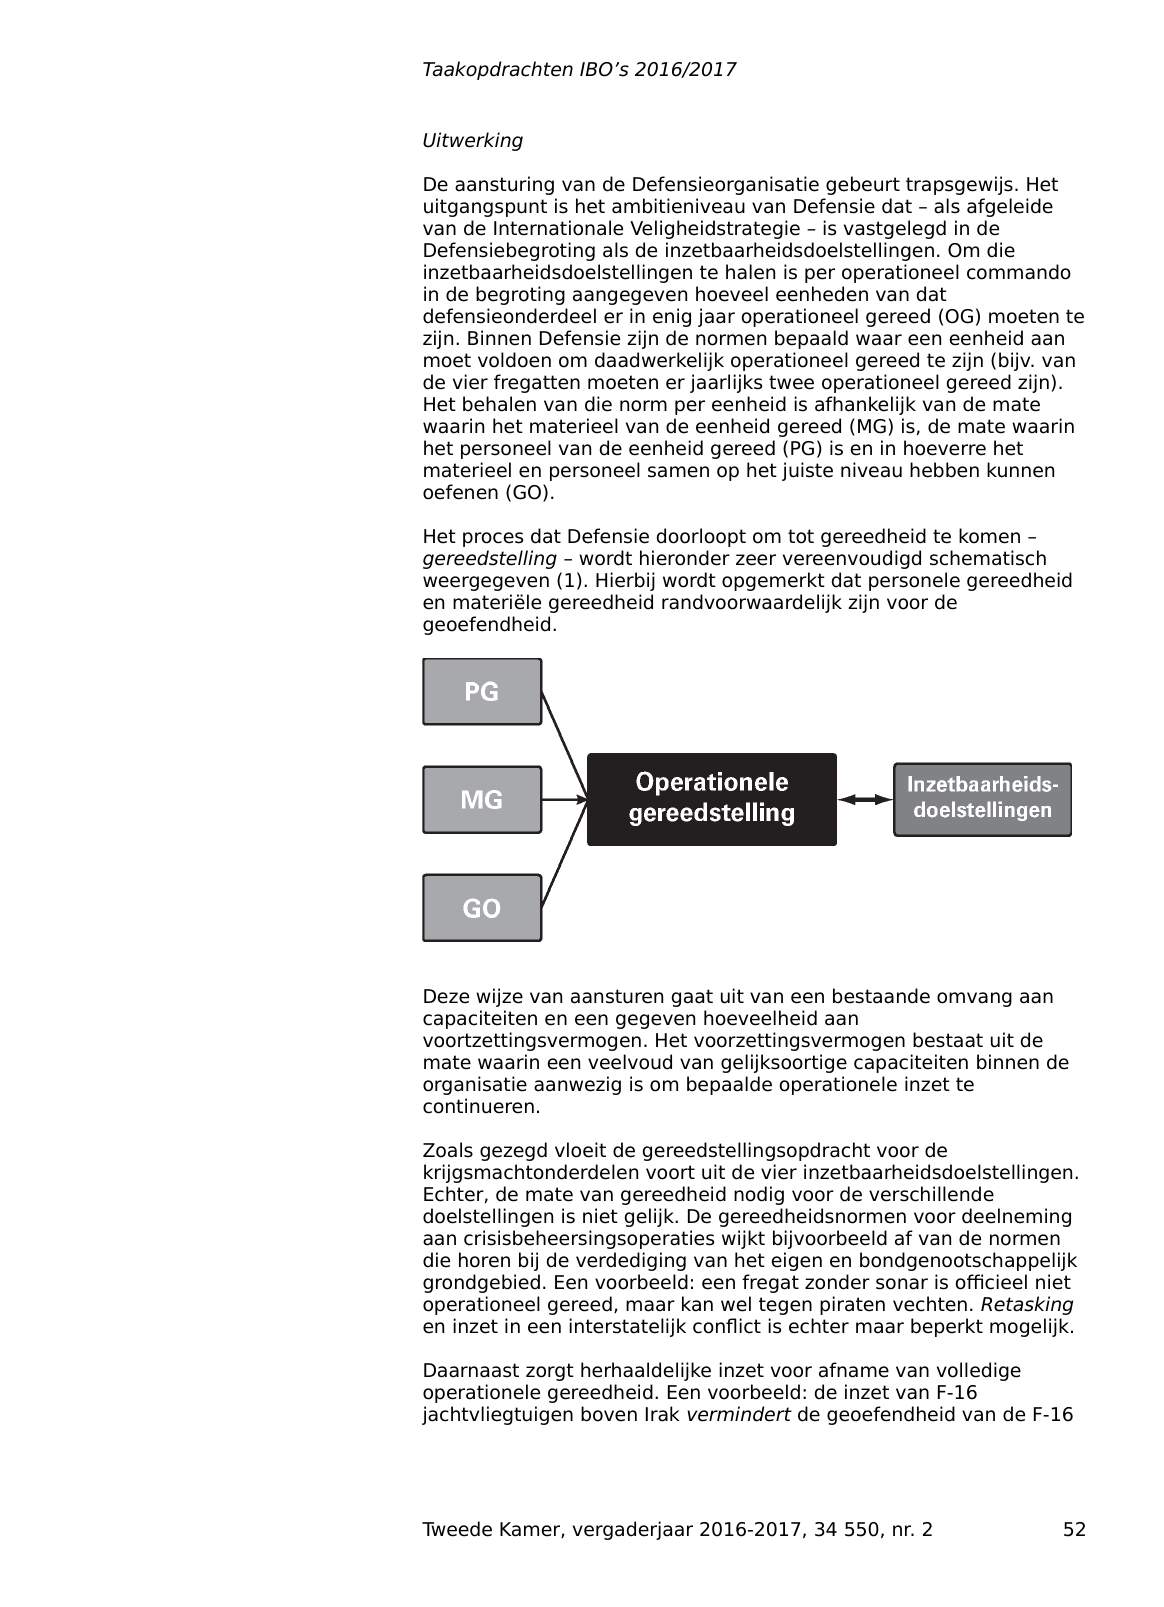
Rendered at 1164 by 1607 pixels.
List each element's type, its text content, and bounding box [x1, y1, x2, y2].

text Zoals gezegd vloeit de gereedstellingsopdracht voor de krijgsmachtonderdelen voort uit de vier inzetbaarheidsdoelstellingen. Echter, de mate van gereedheid nodig voor de verschillende doelstellingen is niet gelijk. De gereedheidsnormen voor deelneming aan crisisbeheersingsoperaties wijkt bijvoorbeeld af van de normen die horen bij de verdediging van het eigen en bondgenootschappelijk grondgebied. Een voorbeeld: een fregat zonder sonar is officieel niet operationeel gereed, maar kan wel tegen piraten vechten. Retasking en inzet in een interstatelijk conflict is echter maar beperkt mogelijk. [422, 1140, 1087, 1337]
text Daarnaast zorgt herhaaldelijke inzet voor afname van volledige operationele gereedheid. Een voorbeeld: de inzet van F-16 jachtvliegtuigen boven Irak vermindert de geoefendheid van de F-16 [422, 1360, 1087, 1426]
text Het proces dat Defensie doorloopt om tot gereedheid te komen – gereedstelling – wordt hieronder zeer vereenvoudigd schematisch weergegeven (1). Hierbij wordt opgemerkt dat personele gereedheid en materiële gereedheid randvoorwaardelijk zijn voor de geoefendheid. [422, 526, 1087, 636]
subtitle Uitwerking [422, 130, 1087, 152]
picture [422, 658, 1072, 942]
text Deze wijze van aansturen gaat uit van een bestaande omvang aan capaciteiten en een gegeven hoeveelheid aan voortzettingsvermogen. Het voorzettingsvermogen bestaat uit de mate waarin een veelvoud van gelijksoortige capaciteiten binnen de organisatie aanwezig is om bepaalde operationele inzet te continueren. [422, 986, 1087, 1117]
text De aansturing van de Defensieorganisatie gebeurt trapsgewijs. Het uitgangspunt is het ambitieniveau van Defensie dat – als afgeleide van de Internationale Veligheidstrategie – is vastgelegd in de Defensiebegroting als de inzetbaarheidsdoelstellingen. Om die inzetbaarheidsdoelstellingen te halen is per operationeel commando in de begroting aangegeven hoeveel eenheden van dat defensieonderdeel er in enig jaar operationeel gereed (OG) moeten te zijn. Binnen Defensie zijn de normen bepaald waar een eenheid aan moet voldoen om daadwerkelijk operationeel gereed te zijn (bijv. van de vier fregatten moeten er jaarlijks twee operationeel gereed zijn). Het behalen van die norm per eenheid is afhankelijk van de mate waarin het materieel van de eenheid gereed (MG) is, de mate waarin het personeel van de eenheid gereed (PG) is en in hoeverre het materieel en personeel samen op het juiste niveau hebben kunnen oefenen (GO). [422, 174, 1087, 504]
